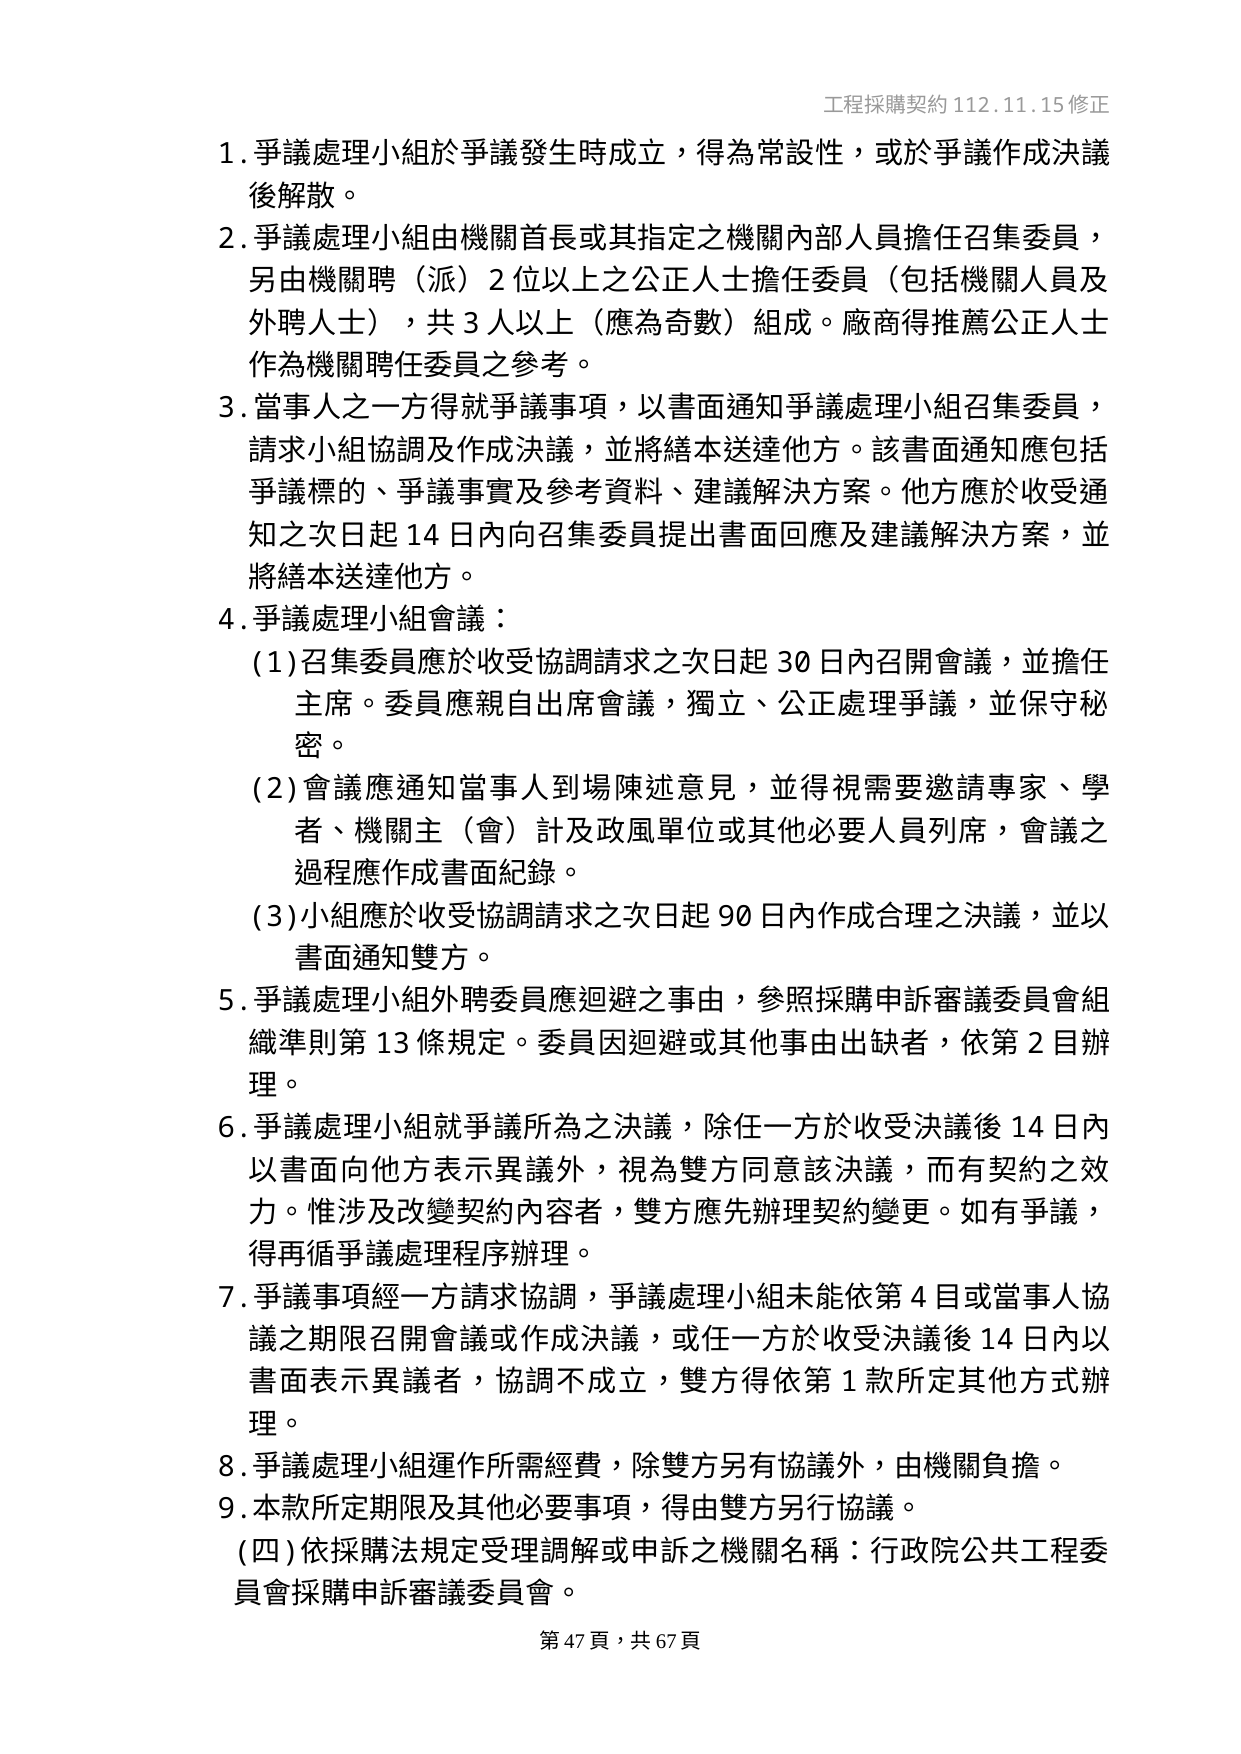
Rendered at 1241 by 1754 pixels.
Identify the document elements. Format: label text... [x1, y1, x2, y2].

text (2)會議應通知當事人到場陳述意見，並得視需要邀請專家、學者、機關主（會）計及政風單位或其他必要人員列席，會議之過程應作成書面紀錄。 [248, 765, 1110, 892]
text (四)依採購法規定受理調解或申訴之機關名稱：行政院公共工程委員會採購申訴審議委員會。 [233, 1527, 1110, 1612]
text (1)召集委員應於收受協調請求之次日起30日內召開會議，並擔任主席。委員應親自出席會議，獨立、公正處理爭議，並保守秘密。 [248, 638, 1110, 765]
text 5.爭議處理小組外聘委員應迴避之事由，參照採購申訴審議委員會組織準則第13條規定。委員因迴避或其他事由出缺者，依第2目辦理。 [217, 977, 1110, 1104]
text 3.當事人之一方得就爭議事項，以書面通知爭議處理小組召集委員，請求小組協調及作成決議，並將繕本送達他方。該書面通知應包括爭議標的、爭議事實及參考資料、建議解決方案。他方應於收受通知之次日起14日內向召集委員提出書面回應及建議解決方案，並將繕本送達他方。 [217, 384, 1110, 596]
text 4.爭議處理小組會議： [217, 596, 1110, 638]
text (3)小組應於收受協調請求之次日起90日內作成合理之決議，並以書面通知雙方。 [248, 892, 1110, 977]
text 1.爭議處理小組於爭議發生時成立，得為常設性，或於爭議作成決議後解散。 [217, 130, 1110, 214]
text 8.爭議處理小組運作所需經費，除雙方另有協議外，由機關負擔。 [217, 1443, 1110, 1485]
text 7.爭議事項經一方請求協調，爭議處理小組未能依第4目或當事人協議之期限召開會議或作成決議，或任一方於收受決議後14日內以書面表示異議者，協調不成立，雙方得依第1款所定其他方式辦理。 [217, 1273, 1110, 1443]
text 6.爭議處理小組就爭議所為之決議，除任一方於收受決議後14日內以書面向他方表示異議外，視為雙方同意該決議，而有契約之效力。惟涉及改變契約內容者，雙方應先辦理契約變更。如有爭議，得再循爭議處理程序辦理。 [217, 1104, 1110, 1273]
text 2.爭議處理小組由機關首長或其指定之機關內部人員擔任召集委員，另由機關聘（派）2位以上之公正人士擔任委員（包括機關人員及外聘人士），共3人以上（應為奇數）組成。廠商得推薦公正人士作為機關聘任委員之參考。 [217, 214, 1110, 384]
text 9.本款所定期限及其他必要事項，得由雙方另行協議。 [217, 1485, 1110, 1527]
